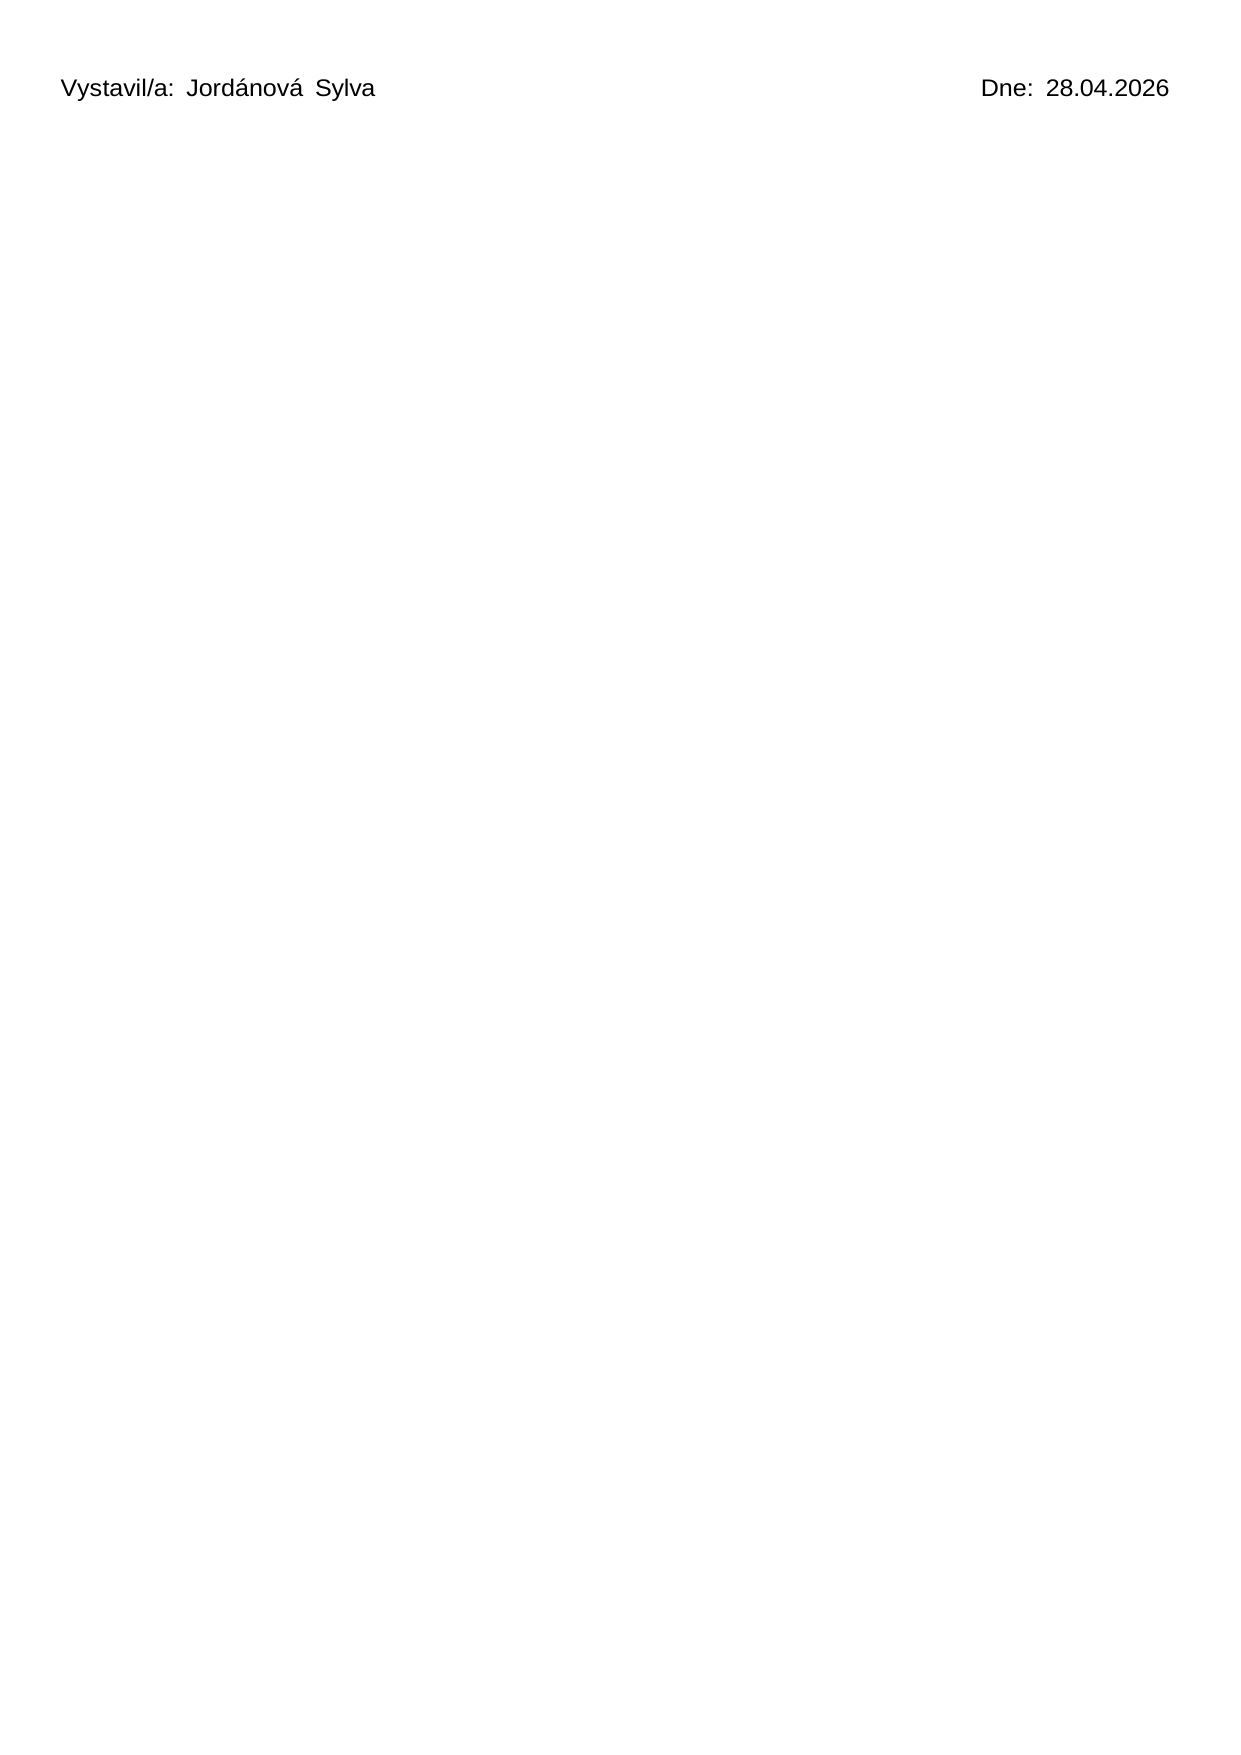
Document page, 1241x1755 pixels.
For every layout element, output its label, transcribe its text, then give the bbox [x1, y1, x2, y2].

text Vystavil/a: Jordánová Sylva Dne: 28.04.2026 [60, 74, 1196, 101]
